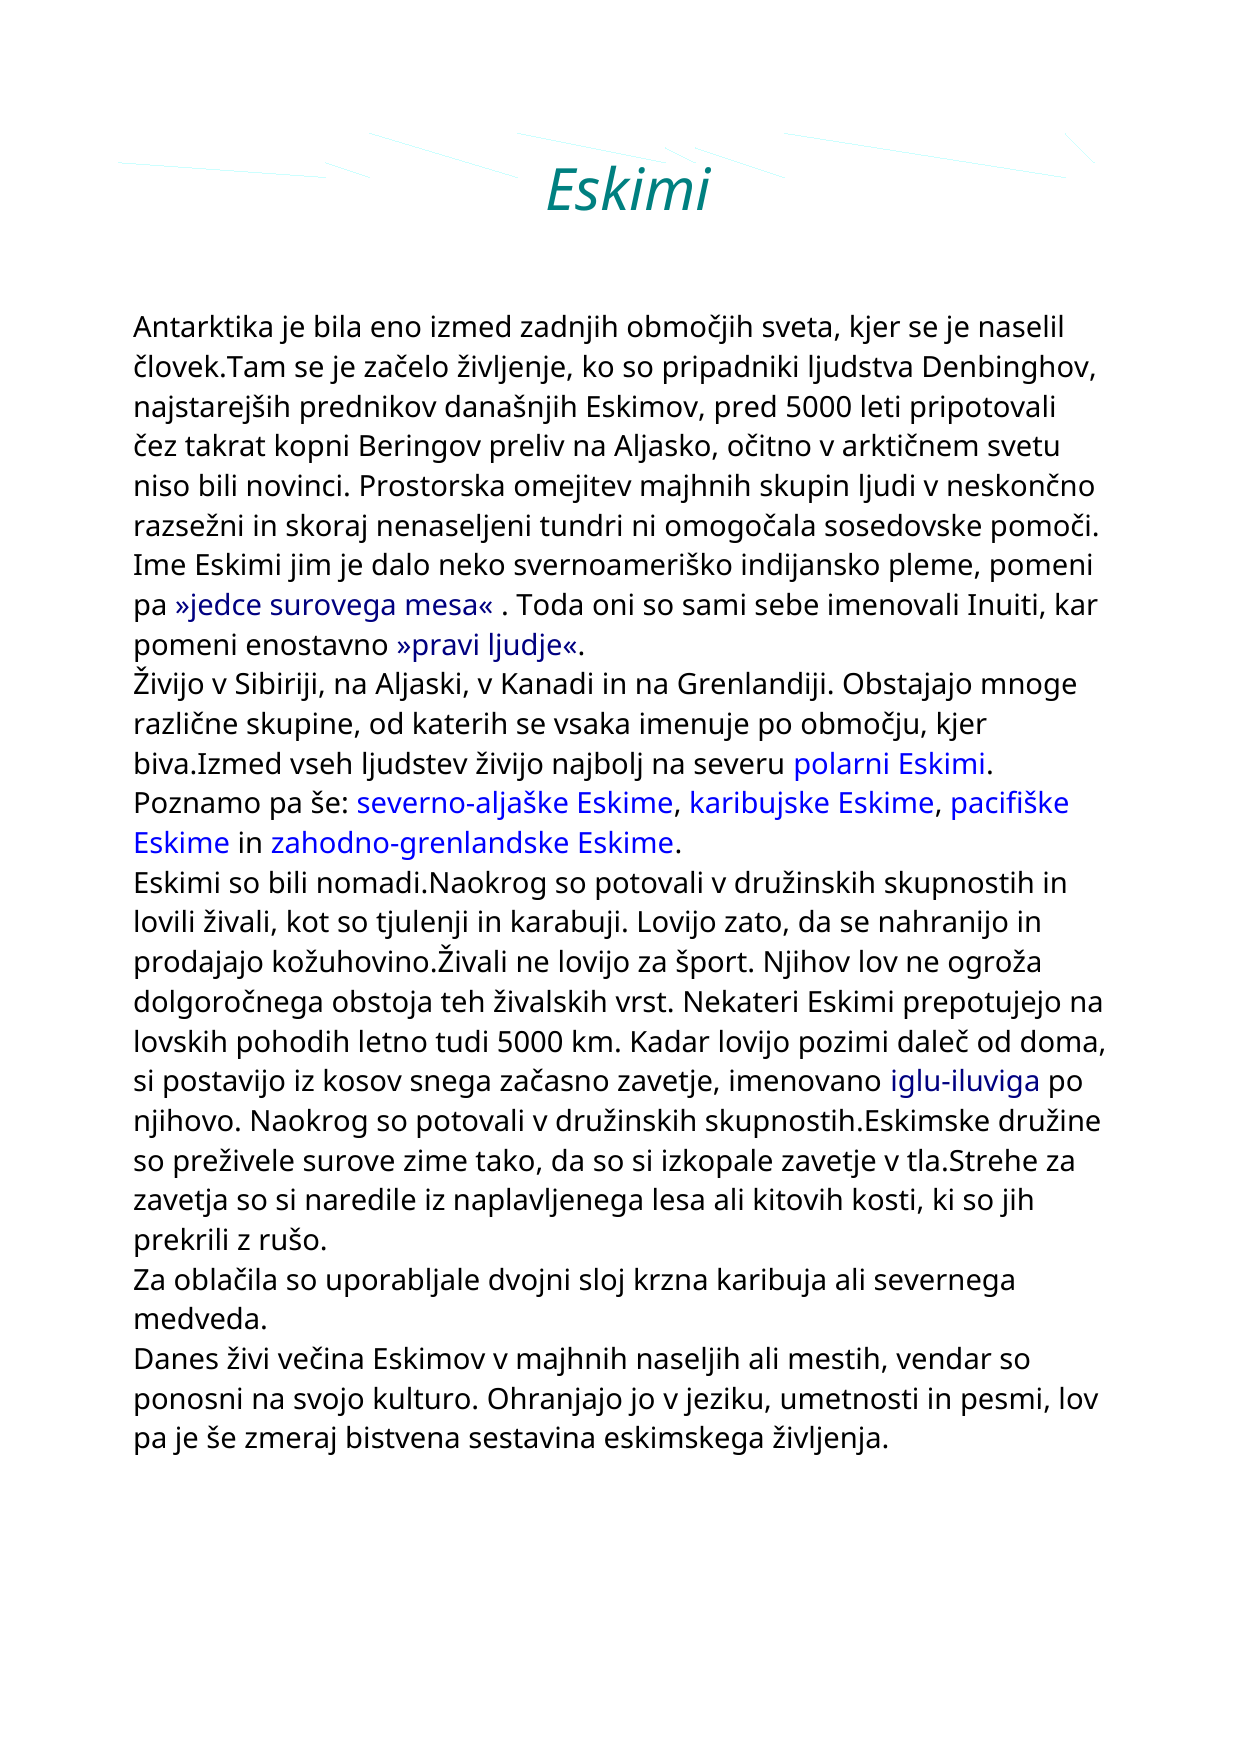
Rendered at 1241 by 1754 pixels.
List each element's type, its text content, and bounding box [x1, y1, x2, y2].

text Ime Eskimi jim je dalo neko svernoameriško indijansko pleme, pomeni pa »jedce surovega mesa« . Toda oni so sami sebe imenovali Inuiti, kar pomeni enostavno »pravi ljudje«. [133, 544, 1107, 664]
text Antarktika je bila eno izmed zadnjih območjih sveta, kjer se je naselil človek.Tam se je začelo življenje, ko so pripadniki ljudstva Denbinghov, najstarejših prednikov današnjih Eskimov, pred 5000 leti pripotovali čez takrat kopni Beringov preliv na Aljasko, očitno v arktičnem svetu niso bili novinci. Prostorska omejitev majhnih skupin ljudi v neskončno razsežni in skoraj nenaseljeni tundri ni omogočala sosedovske pomoči. [133, 306, 1107, 544]
text Za oblačila so uporabljale dvojni sloj krzna karibuja ali severnega medveda. [133, 1259, 1107, 1338]
title Eskimi [133, 148, 1122, 227]
text Danes živi večina Eskimov v majhnih naseljih ali mestih, vendar so ponosni na svojo kulturo. Ohranjajo jo v jeziku, umetnosti in pesmi, lov pa je še zmeraj bistvena sestavina eskimskega življenja. [133, 1338, 1107, 1457]
text Eskimi so bili nomadi.Naokrog so potovali v družinskih skupnostih in lovili živali, kot so tjulenji in karabuji. Lovijo zato, da se nahranijo in prodajajo kožuhovino.Živali ne lovijo za šport. Njihov lov ne ogroža dolgoročnega obstoja teh živalskih vrst. Nekateri Eskimi prepotujejo na lovskih pohodih letno tudi 5000 km. Kadar lovijo pozimi daleč od doma, si postavijo iz kosov snega začasno zavetje, imenovano iglu-iluviga po njihovo. Naokrog so potovali v družinskih skupnostih.Eskimske družine so preživele surove zime tako, da so si izkopale zavetje v tla.Strehe za zavetja so si naredile iz naplavljenega lesa ali kitovih kosti, ki so jih prekrili z rušo. [133, 862, 1107, 1259]
text Živijo v Sibiriji, na Aljaski, v Kanadi in na Grenlandiji. Obstajajo mnoge različne skupine, od katerih se vsaka imenuje po območju, kjer biva.Izmed vseh ljudstev živijo najbolj na severu polarni Eskimi. Poznamo pa še: severno-aljaške Eskime, karibujske Eskime, pacifiške Eskime in zahodno-grenlandske Eskime. [133, 664, 1107, 862]
